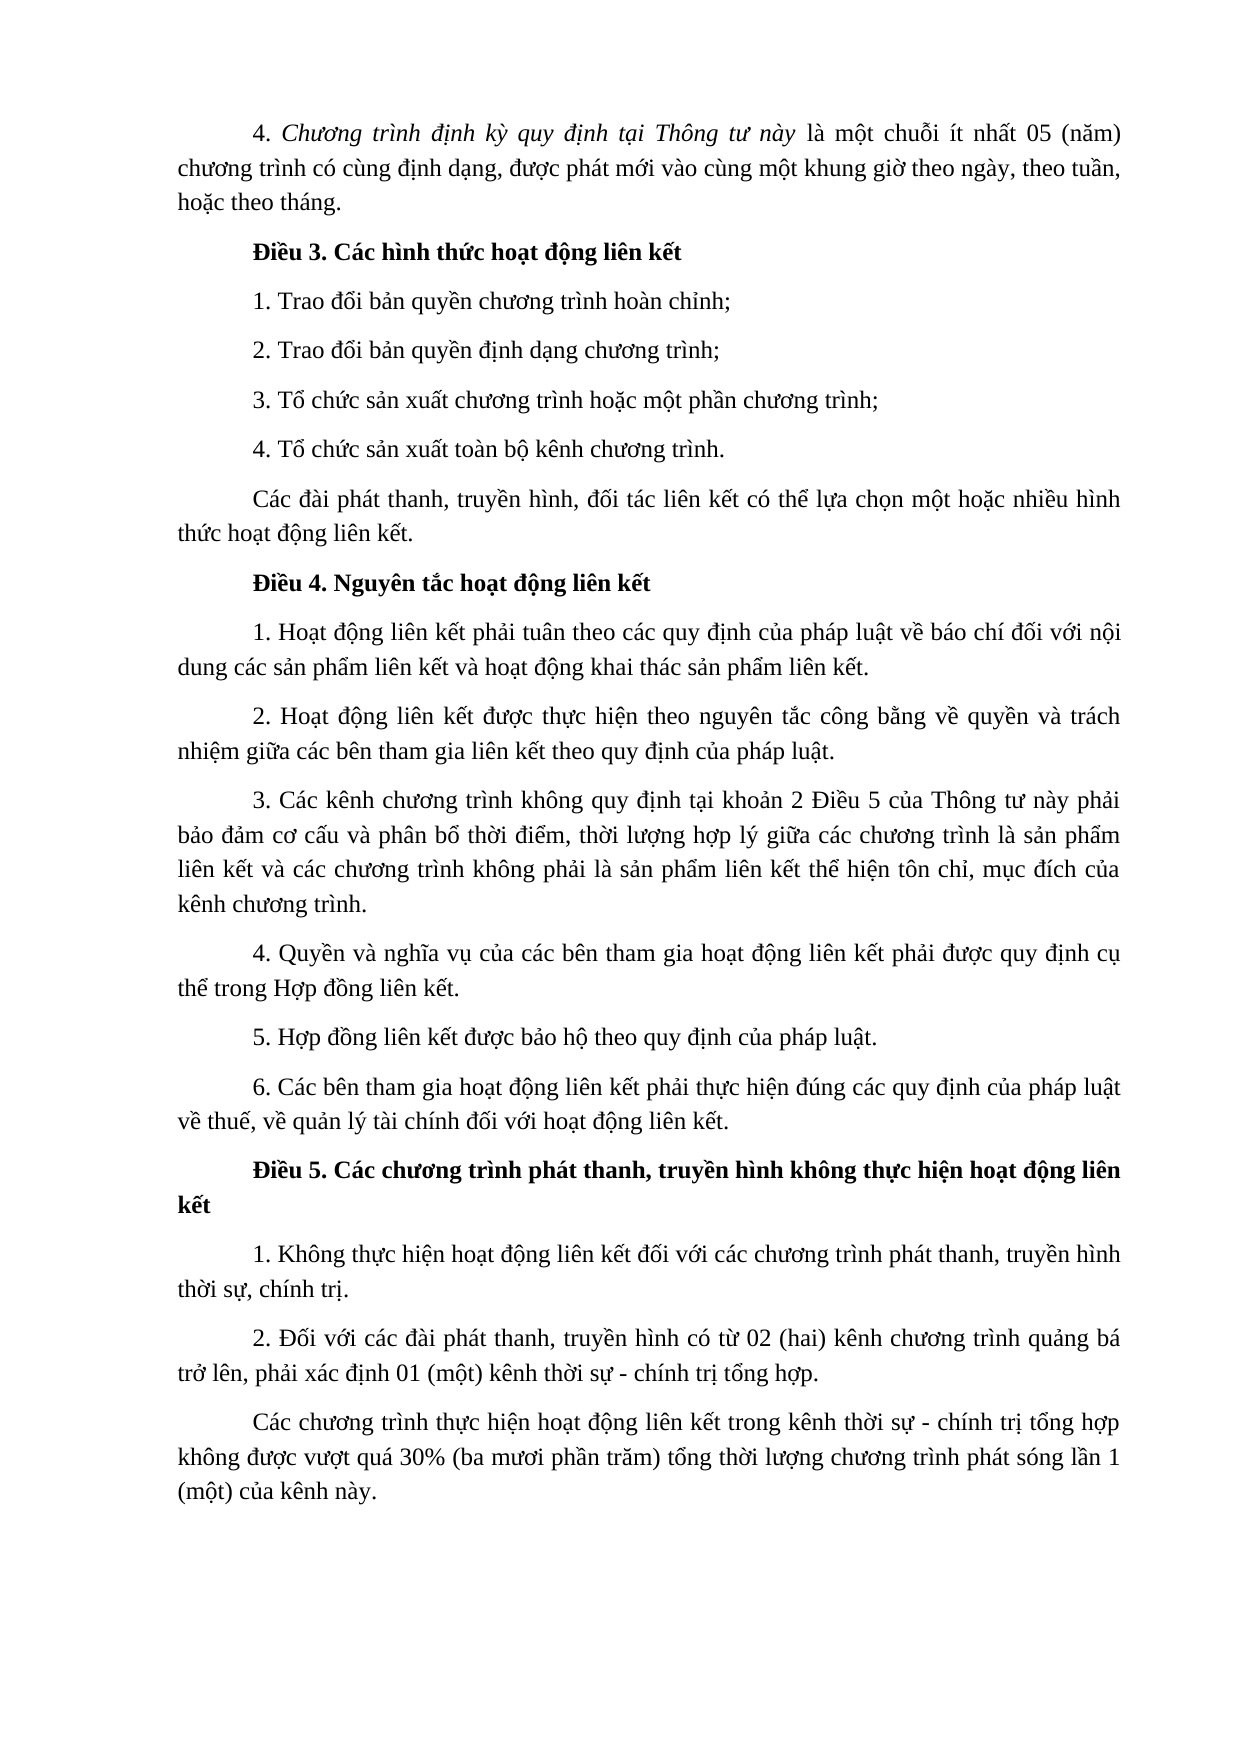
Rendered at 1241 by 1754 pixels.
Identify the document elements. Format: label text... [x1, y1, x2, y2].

text Điều 4. Nguyên tắc hoạt động liên kết [177, 568, 1122, 597]
text 3. Các kênh chương trình không quy định tại khoản 2 Điều 5 của Thông tư này phải bảo đảm cơ cấu và phân bổ thời điểm, thời lượng hợp lý giữa các chương trình là sản phẩm liên kết và các chương trình không phải là sản phẩm liên kết thể hiện tôn chỉ, mục đích của kênh chương trình. [177, 785, 1122, 917]
text Điều 3. Các hình thức hoạt động liên kết [177, 237, 1122, 265]
text Điều 5. Các chương trình phát thanh, truyền hình không thực hiện hoạt động liên kết [177, 1156, 1122, 1219]
text 6. Các bên tham gia hoạt động liên kết phải thực hiện đúng các quy định của pháp luật về thuế, về quản lý tài chính đối với hoạt động liên kết. [177, 1072, 1122, 1135]
text Các chương trình thực hiện hoạt động liên kết trong kênh thời sự - chính trị tổng hợp không được vượt quá 30% (ba mươi phần trăm) tổng thời lượng chương trình phát sóng lần 1 (một) của kênh này. [177, 1407, 1122, 1505]
text 4. Quyền và nghĩa vụ của các bên tham gia hoạt động liên kết phải được quy định cụ thể trong Hợp đồng liên kết. [177, 938, 1122, 1001]
text 4. Tổ chức sản xuất toàn bộ kênh chương trình. [177, 434, 1122, 463]
text 4. Chương trình định kỳ quy định tại Thông tư này là một chuỗi ít nhất 05 (năm) chương trình có cùng định dạng, được phát mới vào cùng một khung giờ theo ngày, theo tuần, hoặc theo tháng. [177, 118, 1122, 216]
text 3. Tổ chức sản xuất chương trình hoặc một phần chương trình; [177, 385, 1122, 414]
text Các đài phát thanh, truyền hình, đối tác liên kết có thể lựa chọn một hoặc nhiều hình thức hoạt động liên kết. [177, 484, 1122, 547]
text 2. Trao đổi bản quyền định dạng chương trình; [177, 336, 1122, 364]
text 1. Trao đổi bản quyền chương trình hoàn chỉnh; [177, 286, 1122, 315]
text 1. Không thực hiện hoạt động liên kết đối với các chương trình phát thanh, truyền hình thời sự, chính trị. [177, 1239, 1122, 1303]
text 2. Đối với các đài phát thanh, truyền hình có từ 02 (hai) kênh chương trình quảng bá trở lên, phải xác định 01 (một) kênh thời sự - chính trị tổng hợp. [177, 1323, 1122, 1387]
text 1. Hoạt động liên kết phải tuân theo các quy định của pháp luật về báo chí đối với nội dung các sản phẩm liên kết và hoạt động khai thác sản phẩm liên kết. [177, 617, 1122, 681]
text 5. Hợp đồng liên kết được bảo hộ theo quy định của pháp luật. [177, 1022, 1122, 1051]
text 2. Hoạt động liên kết được thực hiện theo nguyên tắc công bằng về quyền và trách nhiệm giữa các bên tham gia liên kết theo quy định của pháp luật. [177, 701, 1122, 764]
